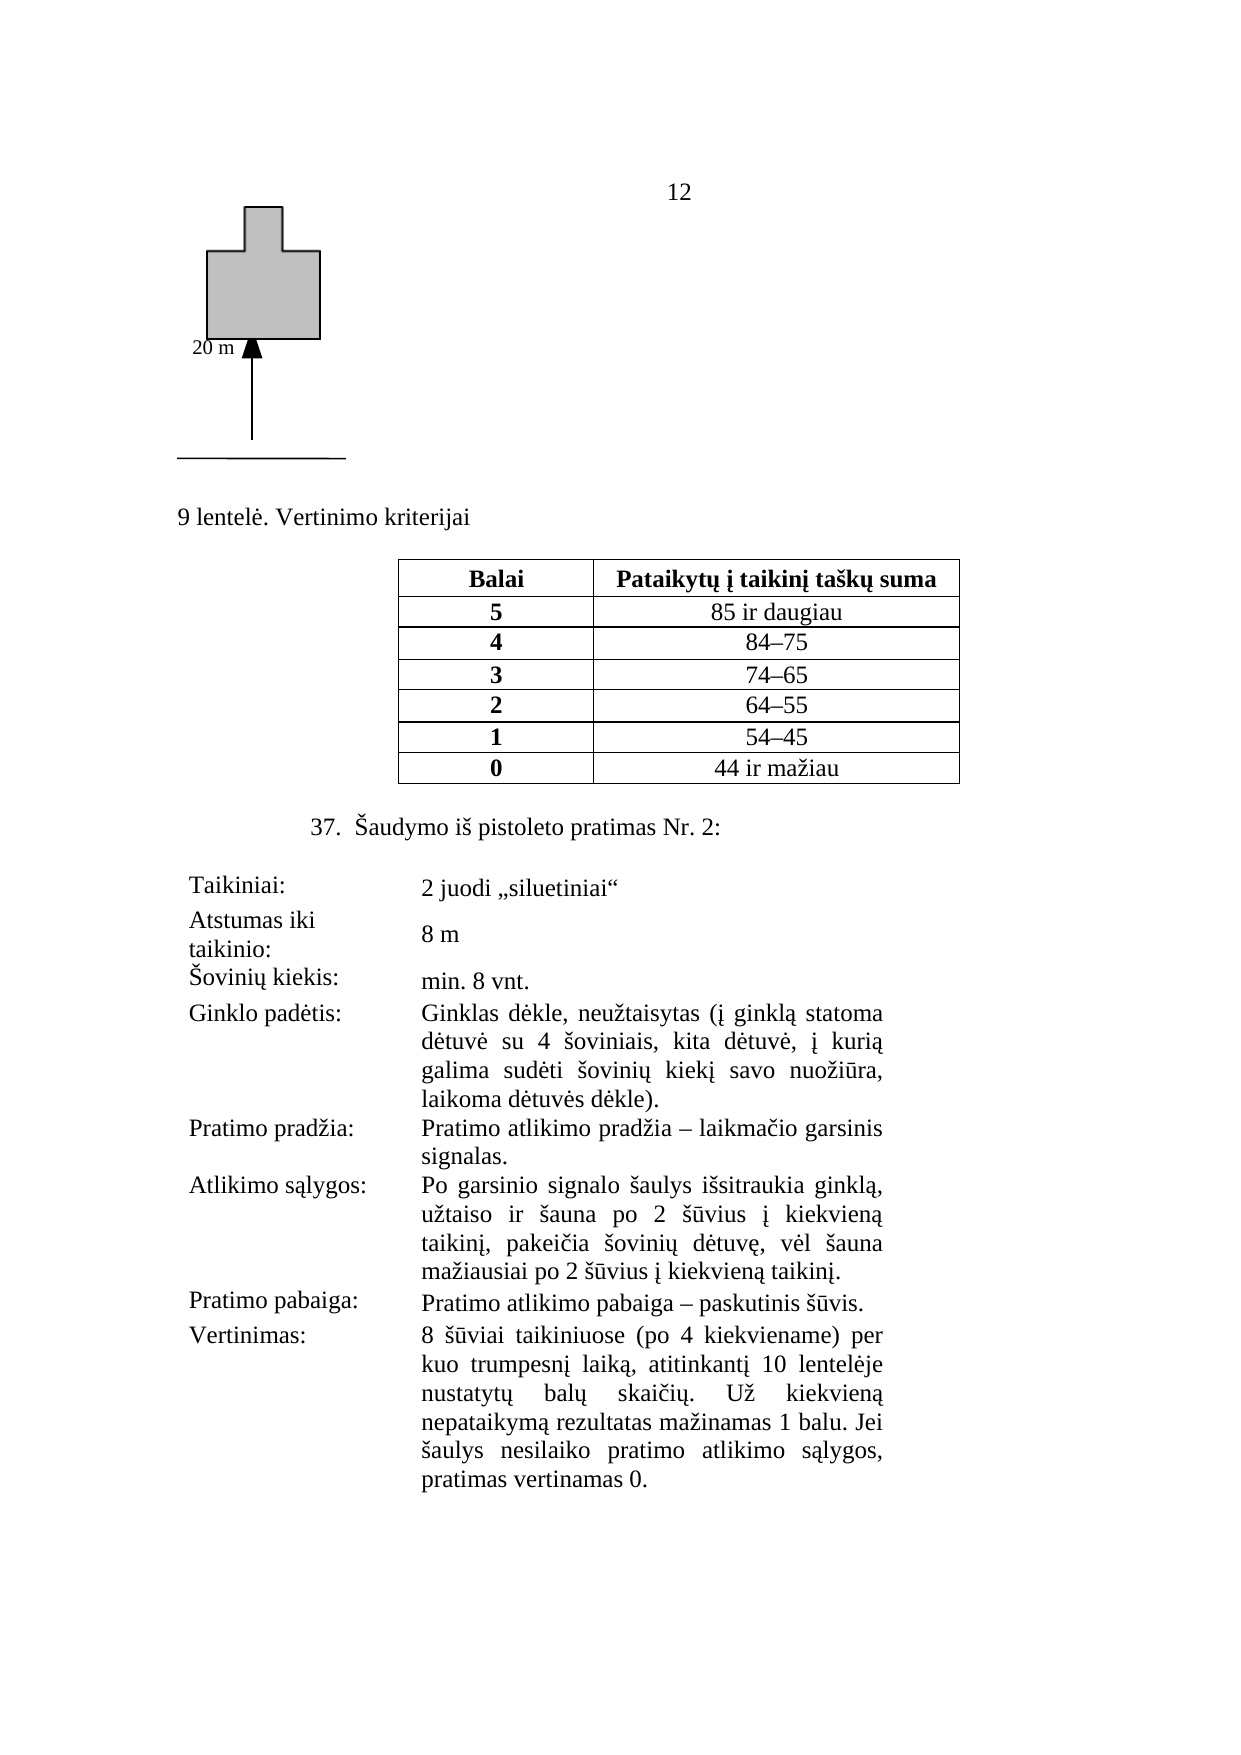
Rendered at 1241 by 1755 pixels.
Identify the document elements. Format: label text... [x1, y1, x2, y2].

table_cell Pratimo atlikimo pabaiga – paskutinis šūvis. [410, 1285, 894, 1320]
table_cell 3 [399, 660, 593, 689]
table_cell 85 ir daugiau [594, 597, 959, 626]
text 9 lentelė. Vertinimo kriterijai [177, 502, 1181, 531]
table_cell Pratimo pabaiga: [177, 1285, 410, 1320]
table_cell Ginklo padėtis: [177, 998, 410, 1113]
table_cell 0 [399, 753, 593, 782]
table_cell min. 8 vnt. [410, 963, 894, 998]
table_cell 2 [399, 690, 593, 721]
table_cell Pratimo pradžia: [177, 1113, 410, 1170]
table_cell 1 [399, 723, 593, 752]
table_cell 8 šūviai taikiniuose (po 4 kiekviename) per kuo trumpesnį laiką, atitinkantį 10 lentelėje nustatytų balų skaičių. Už kiekvieną nepataikymą rezultatas mažinamas 1 balu. Jei šaulys nesilaiko pratimo atlikimo sąlygos, pratimas vertinamas 0. [410, 1320, 894, 1493]
table_cell 54–45 [594, 723, 959, 752]
table_cell 5 [399, 597, 593, 626]
table_cell 74–65 [594, 660, 959, 689]
table_header Pataikytų į taikinį taškų suma [594, 560, 959, 596]
table_cell Po garsinio signalo šaulys išsitraukia ginklą, užtaiso ir šauna po 2 šūvius į kiekvieną taikinį, pakeičia šovinių dėtuvę, vėl šauna mažiausiai po 2 šūvius į kiekvieną taikinį. [410, 1170, 894, 1285]
table_cell 44 ir mažiau [594, 753, 959, 782]
table_cell 4 [399, 628, 593, 659]
table_cell Ginklas dėkle, neužtaisytas (į ginklą statoma dėtuvė su 4 šoviniais, kita dėtuvė, į kurią galima sudėti šovinių kiekį savo nuožiūra, laikoma dėtuvės dėkle). [410, 998, 894, 1113]
table_header 2 juodi „siluetiniai“ [410, 870, 894, 905]
table_cell 8 m [410, 905, 894, 962]
table_cell 84–75 [594, 628, 959, 659]
table_cell Šovinių kiekis: [177, 963, 410, 998]
table_cell Atstumas iki taikinio: [177, 905, 410, 962]
table_cell 64–55 [594, 690, 959, 721]
table_header Balai [399, 560, 593, 596]
table_cell Pratimo atlikimo pradžia – laikmačio garsinis signalas. [410, 1113, 894, 1170]
table_cell Vertinimas: [177, 1320, 410, 1493]
table_cell Atlikimo sąlygos: [177, 1170, 410, 1285]
table_header Taikiniai: [177, 870, 410, 905]
text 37. Šaudymo iš pistoleto pratimas Nr. 2: [177, 812, 1181, 841]
